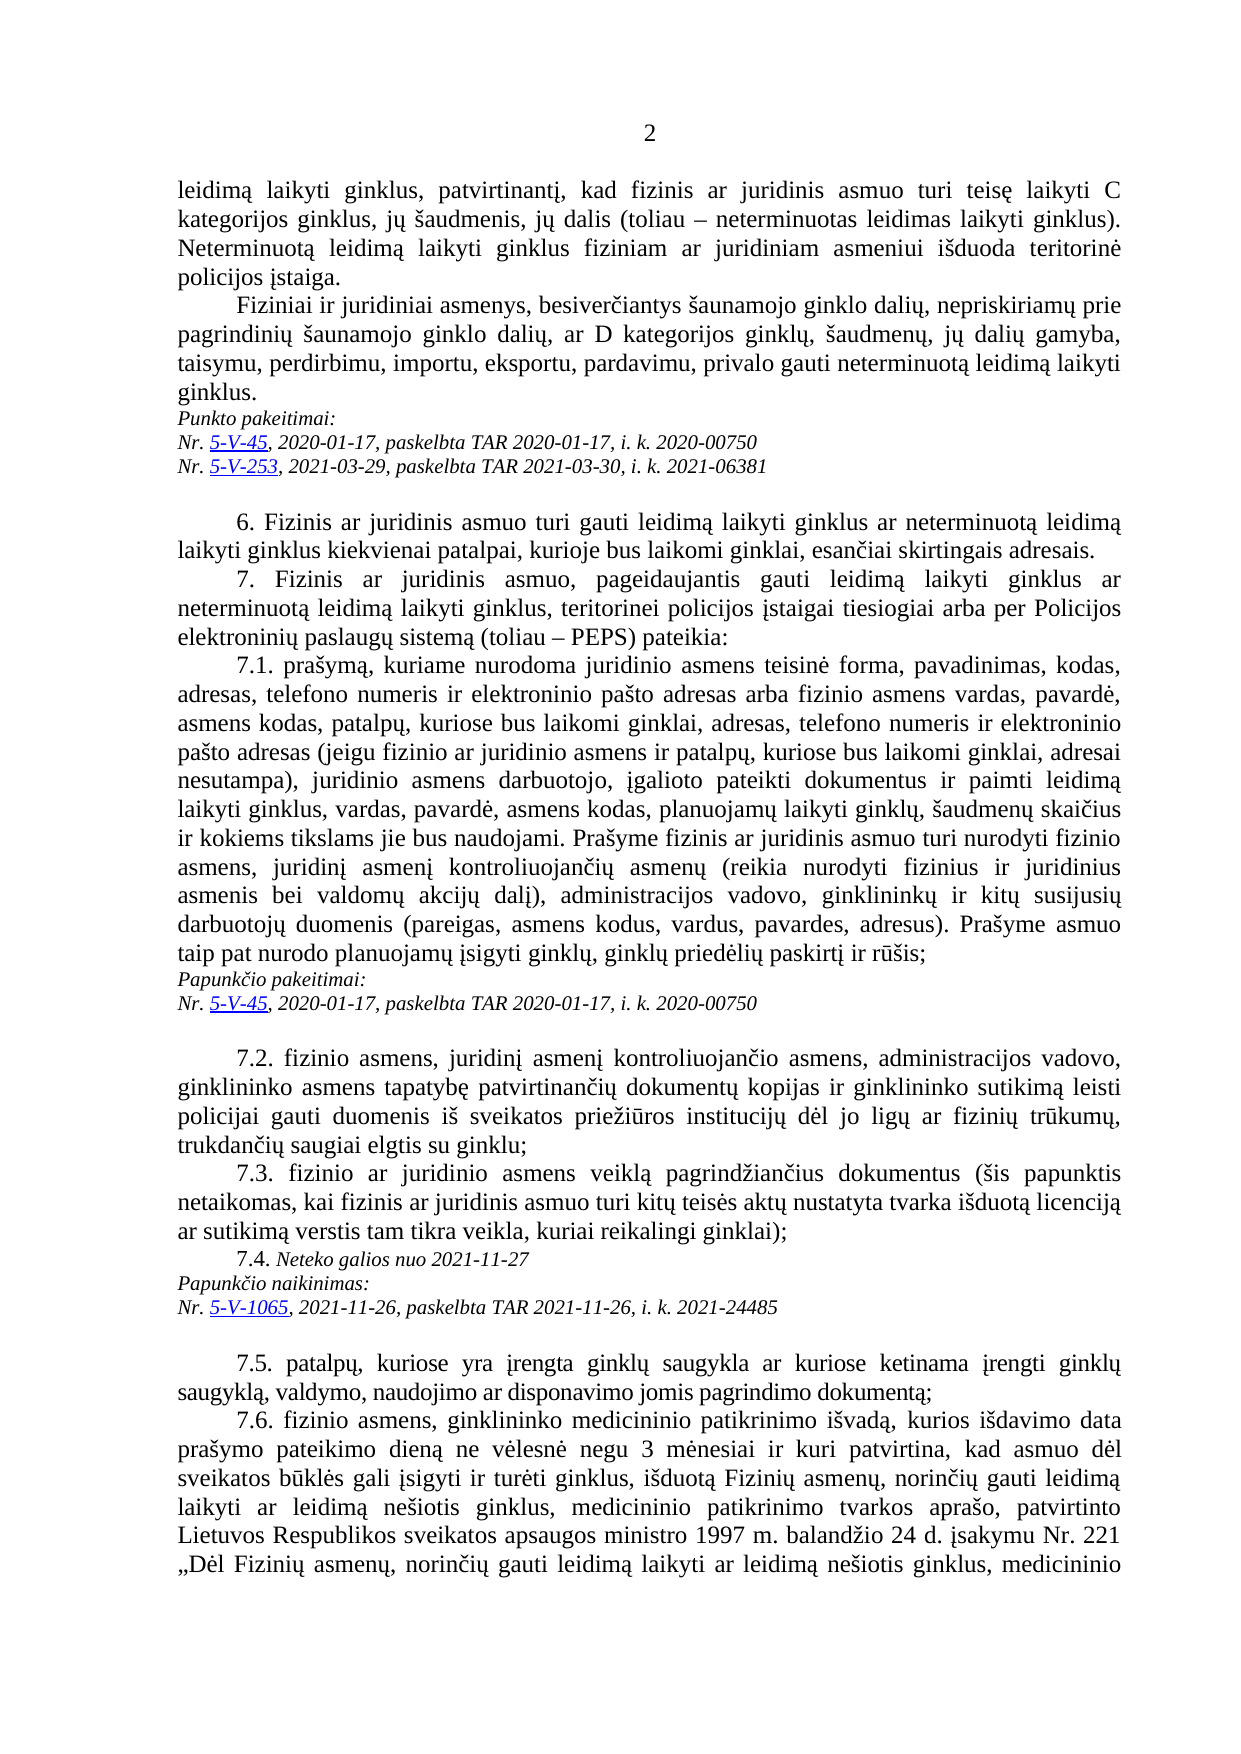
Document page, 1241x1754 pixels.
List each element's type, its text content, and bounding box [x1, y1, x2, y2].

text 7.2. fizinio asmens, juridinį asmenį kontroliuojančio asmens, administracijos vadovo, ginklininko asmens tapatybę patvirtinančių dokumentų kopijas ir ginklininko sutikimą leisti policijai gauti duomenis iš sveikatos priežiūros institucijų dėl jo ligų ar fizinių trūkumų, trukdančių saugiai elgtis su ginklu; [177, 1043, 1122, 1158]
text 7.3. fizinio ar juridinio asmens veiklą pagrindžiančius dokumentus (šis papunktis netaikomas, kai fizinis ar juridinis asmuo turi kitų teisės aktų nustatyta tvarka išduotą licenciją ar sutikimą verstis tam tikra veikla, kuriai reikalingi ginklai); [177, 1158, 1122, 1245]
text Nr. 5-V-253, 2021-03-29, paskelbta TAR 2021-03-30, i. k. 2021-06381 [177, 454, 1122, 478]
text 7.5. patalpų, kuriose yra įrengta ginklų saugykla ar kuriose ketinama įrengti ginklų saugyklą, valdymo, naudojimo ar disponavimo jomis pagrindimo dokumentą; [177, 1348, 1122, 1405]
text Nr. 5-V-45, 2020-01-17, paskelbta TAR 2020-01-17, i. k. 2020-00750 [177, 430, 1122, 454]
text Papunkčio pakeitimai: [177, 967, 1122, 991]
text 7.6. fizinio asmens, ginklininko medicininio patikrinimo išvadą, kurios išdavimo data prašymo pateikimo dieną ne vėlesnė negu 3 mėnesiai ir kuri patvirtina, kad asmuo dėl sveikatos būklės gali įsigyti ir turėti ginklus, išduotą Fizinių asmenų, norinčių gauti leidimą laikyti ar leidimą nešiotis ginklus, medicininio patikrinimo tvarkos aprašo, patvirtinto Lietuvos Respublikos sveikatos apsaugos ministro 1997 m. balandžio 24 d. įsakymu Nr. 221 „Dėl Fizinių asmenų, norinčių gauti leidimą laikyti ar leidimą nešiotis ginklus, medicininio [177, 1405, 1122, 1578]
text leidimą laikyti ginklus, patvirtinantį, kad fizinis ar juridinis asmuo turi teisę laikyti C kategorijos ginklus, jų šaudmenis, jų dalis (toliau – neterminuotas leidimas laikyti ginklus). Neterminuotą leidimą laikyti ginklus fiziniam ar juridiniam asmeniui išduoda teritorinė policijos įstaiga. [177, 176, 1122, 291]
text Nr. 5-V-1065, 2021-11-26, paskelbta TAR 2021-11-26, i. k. 2021-24485 [177, 1295, 1122, 1319]
text 7.4. Neteko galios nuo 2021-11-27 [177, 1245, 1122, 1271]
text Papunkčio naikinimas: [177, 1271, 1122, 1295]
text 7.1. prašymą, kuriame nurodoma juridinio asmens teisinė forma, pavadinimas, kodas, adresas, telefono numeris ir elektroninio pašto adresas arba fizinio asmens vardas, pavardė, asmens kodas, patalpų, kuriose bus laikomi ginklai, adresas, telefono numeris ir elektroninio pašto adresas (jeigu fizinio ar juridinio asmens ir patalpų, kuriose bus laikomi ginklai, adresai nesutampa), juridinio asmens darbuotojo, įgalioto pateikti dokumentus ir paimti leidimą laikyti ginklus, vardas, pavardė, asmens kodas, planuojamų laikyti ginklų, šaudmenų skaičius ir kokiems tikslams jie bus naudojami. Prašyme fizinis ar juridinis asmuo turi nurodyti fizinio asmens, juridinį asmenį kontroliuojančių asmenų (reikia nurodyti fizinius ir juridinius asmenis bei valdomų akcijų dalį), administracijos vadovo, ginklininkų ir kitų susijusių darbuotojų duomenis (pareigas, asmens kodus, vardus, pavardes, adresus). Prašyme asmuo taip pat nurodo planuojamų įsigyti ginklų, ginklų priedėlių paskirtį ir rūšis; [177, 650, 1122, 967]
text Punkto pakeitimai: [177, 406, 1122, 430]
text 7. Fizinis ar juridinis asmuo, pageidaujantis gauti leidimą laikyti ginklus ar neterminuotą leidimą laikyti ginklus, teritorinei policijos įstaigai tiesiogiai arba per Policijos elektroninių paslaugų sistemą (toliau – PEPS) pateikia: [177, 564, 1122, 650]
text Fiziniai ir juridiniai asmenys, besiverčiantys šaunamojo ginklo dalių, nepriskiriamų prie pagrindinių šaunamojo ginklo dalių, ar D kategorijos ginklų, šaudmenų, jų dalių gamyba, taisymu, perdirbimu, importu, eksportu, pardavimu, privalo gauti neterminuotą leidimą laikyti ginklus. [177, 291, 1122, 406]
text 6. Fizinis ar juridinis asmuo turi gauti leidimą laikyti ginklus ar neterminuotą leidimą laikyti ginklus kiekvienai patalpai, kurioje bus laikomi ginklai, esančiai skirtingais adresais. [177, 507, 1122, 564]
text Nr. 5-V-45, 2020-01-17, paskelbta TAR 2020-01-17, i. k. 2020-00750 [177, 991, 1122, 1015]
